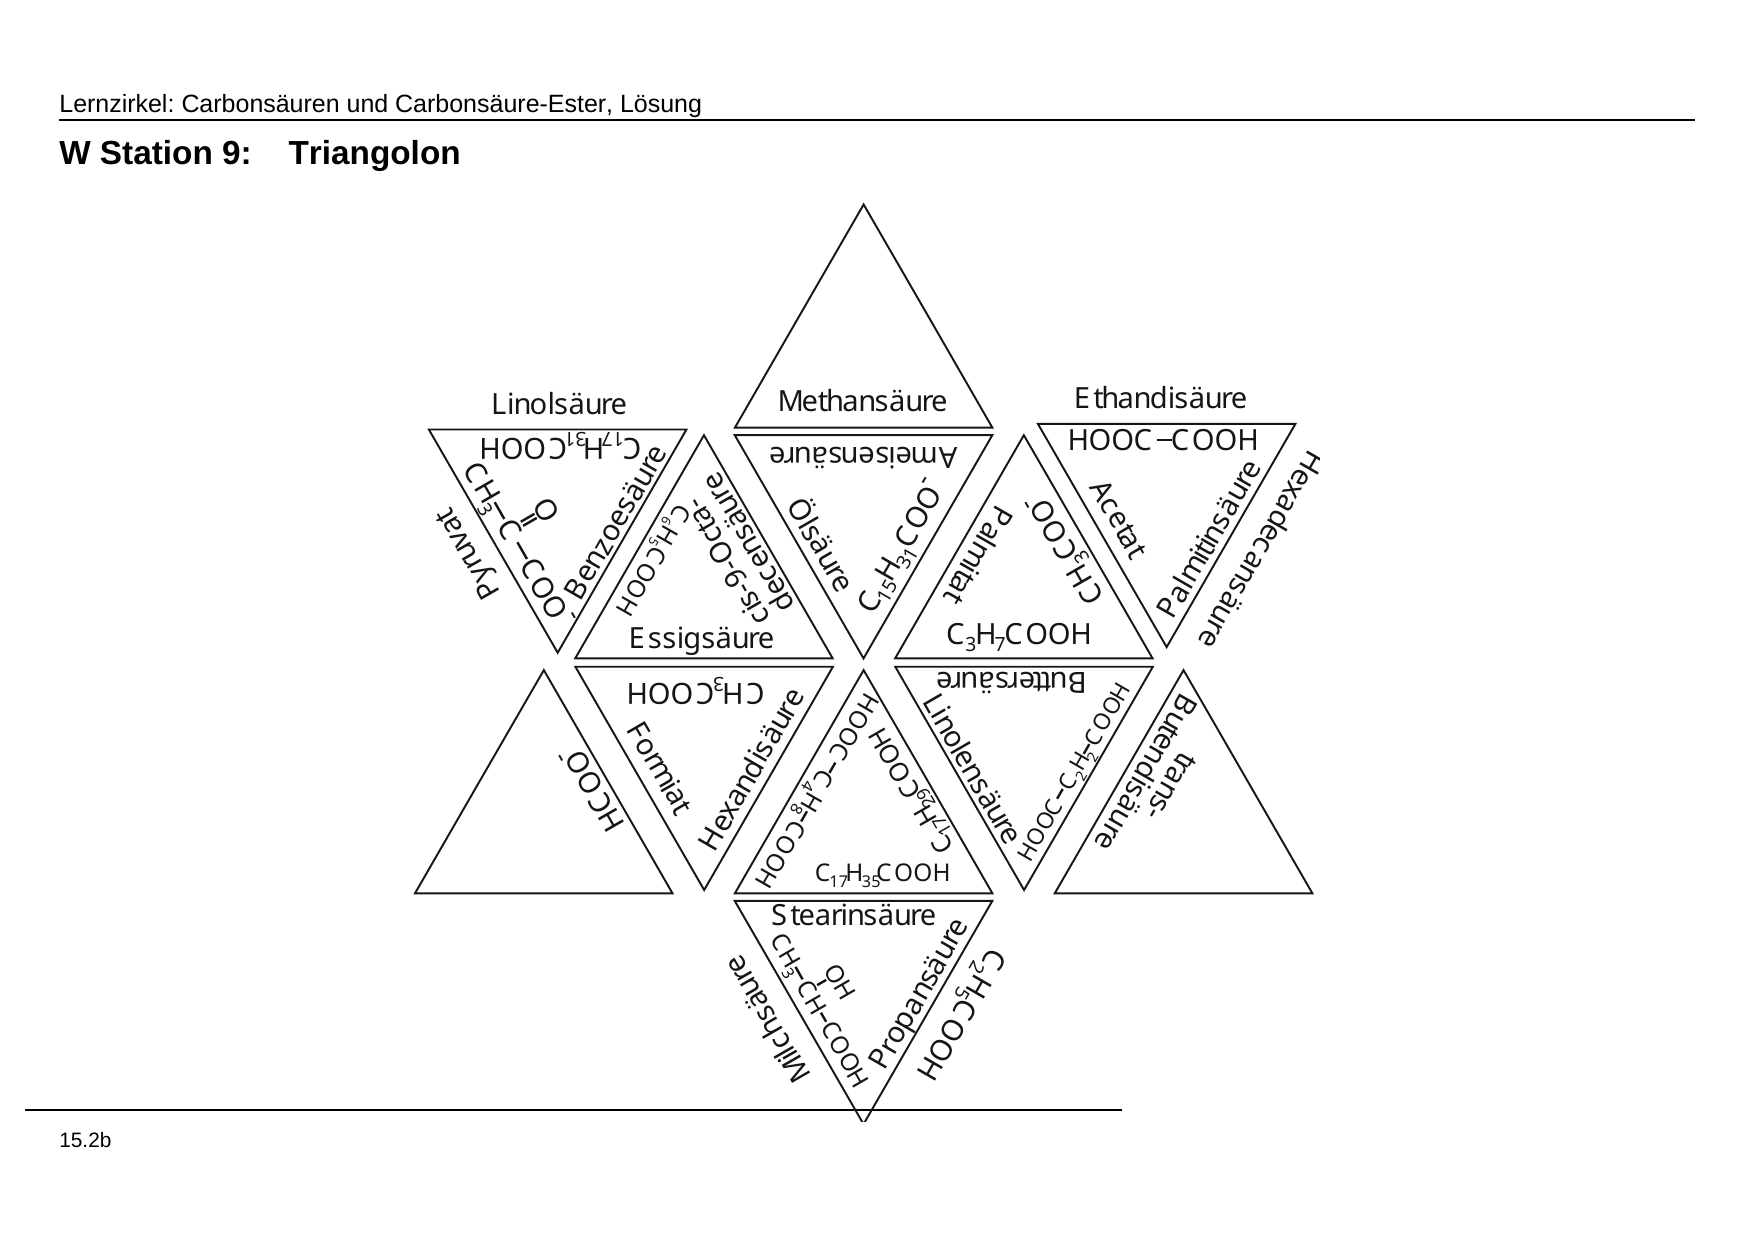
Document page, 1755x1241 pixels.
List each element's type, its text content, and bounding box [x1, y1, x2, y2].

text W Station 9: Triangolon [59, 133, 1695, 171]
